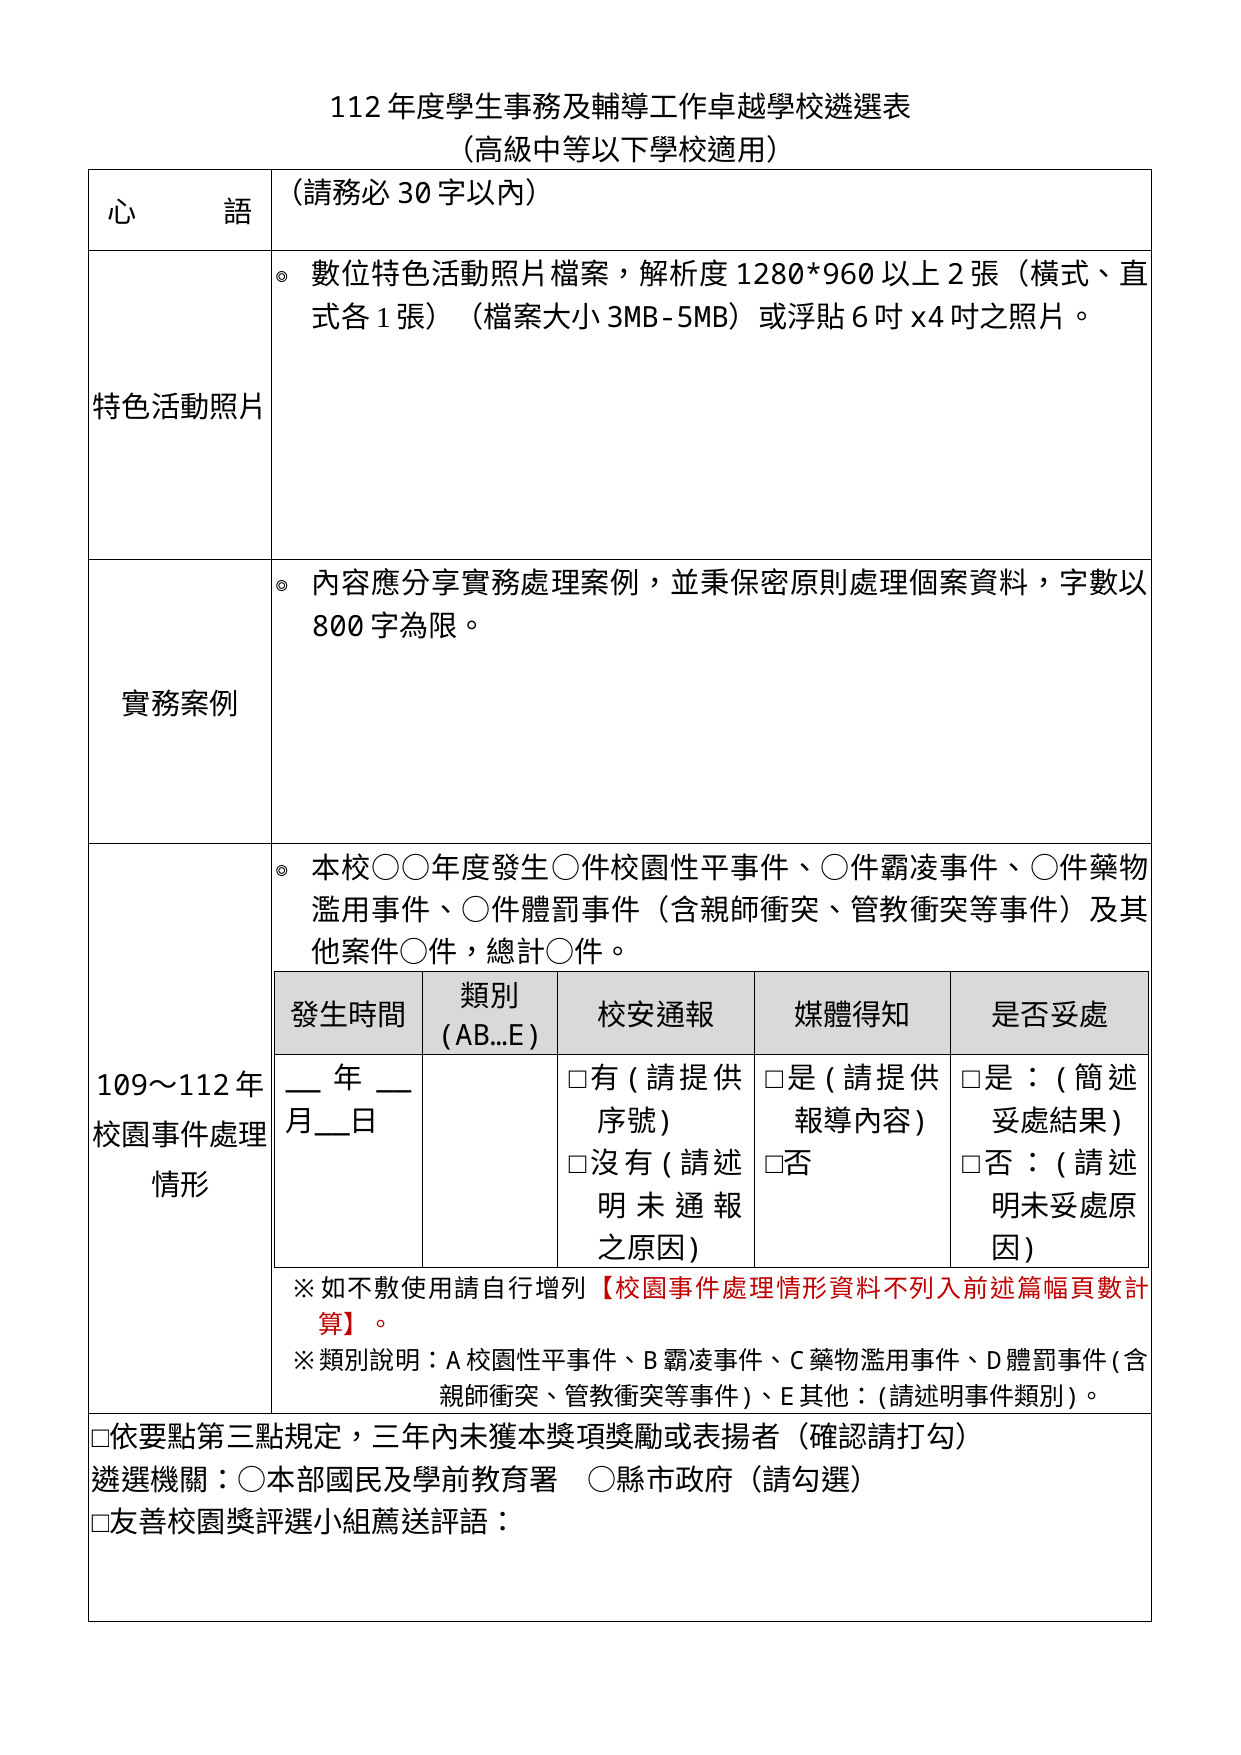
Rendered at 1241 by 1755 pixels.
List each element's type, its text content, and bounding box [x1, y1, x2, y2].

table_cell [423, 1055, 557, 1267]
table_cell __年__月__日 [275, 1055, 422, 1267]
table_cell 特色活動照片 [89, 251, 271, 559]
table_cell 109～112年校園事件處理情形 [89, 844, 271, 1413]
table_header 媒體得知 [755, 972, 950, 1054]
table_header 校安通報 [558, 972, 754, 1054]
table_header 112年度學生事務及輔導工作卓越學校遴選表 （高級中等以下學校適用） [89, 84, 1152, 168]
table_header 發生時間 [275, 972, 422, 1054]
table_cell 心 語 [89, 170, 271, 250]
table_cell □是：(簡述妥處結果) □否：(請述明未妥處原因) [951, 1055, 1148, 1267]
table_cell 數位特色活動照片檔案，解析度1280*960以上2張（橫式、直式各1張）（檔案大小3MB-5MB）或浮貼6吋x4吋之照片。 [272, 251, 1151, 559]
table_cell 本校○○年度發生○件校園性平事件、○件霸凌事件、○件藥物濫用事件、○件體罰事件（含親師衝突、管教衝突等事件）及其他案件○件，總計○件。 ※如不敷使用請自行增列【校園事件處理情形資料不列入前述篇幅頁數計算】。 ※類別說明：A校園性平事件、B霸凌事件、C藥物濫用事件、D體罰事件(含親師衝突、管教衝突等事件)、E其他：(請述明事件類別)。 [272, 844, 1151, 1413]
table_cell （請務必30字以內） [272, 170, 1151, 250]
table_cell 實務案例 [89, 560, 271, 843]
table_cell □是(請提供報導內容) □否 [755, 1055, 950, 1267]
table_header 是否妥處 [951, 972, 1148, 1054]
table_cell □有(請提供序號) □沒有(請述明未通報之原因) [558, 1055, 754, 1267]
table_cell □依要點第三點規定，三年內未獲本獎項獎勵或表揚者（確認請打勾） 遴選機關：○本部國民及學前教育署 ○縣市政府（請勾選） □友善校園獎評選小組薦送評語： [89, 1414, 1151, 1621]
table_cell 內容應分享實務處理案例，並秉保密原則處理個案資料，字數以800字為限。 [272, 560, 1151, 843]
table_header 類別 (AB…E) [423, 972, 557, 1054]
